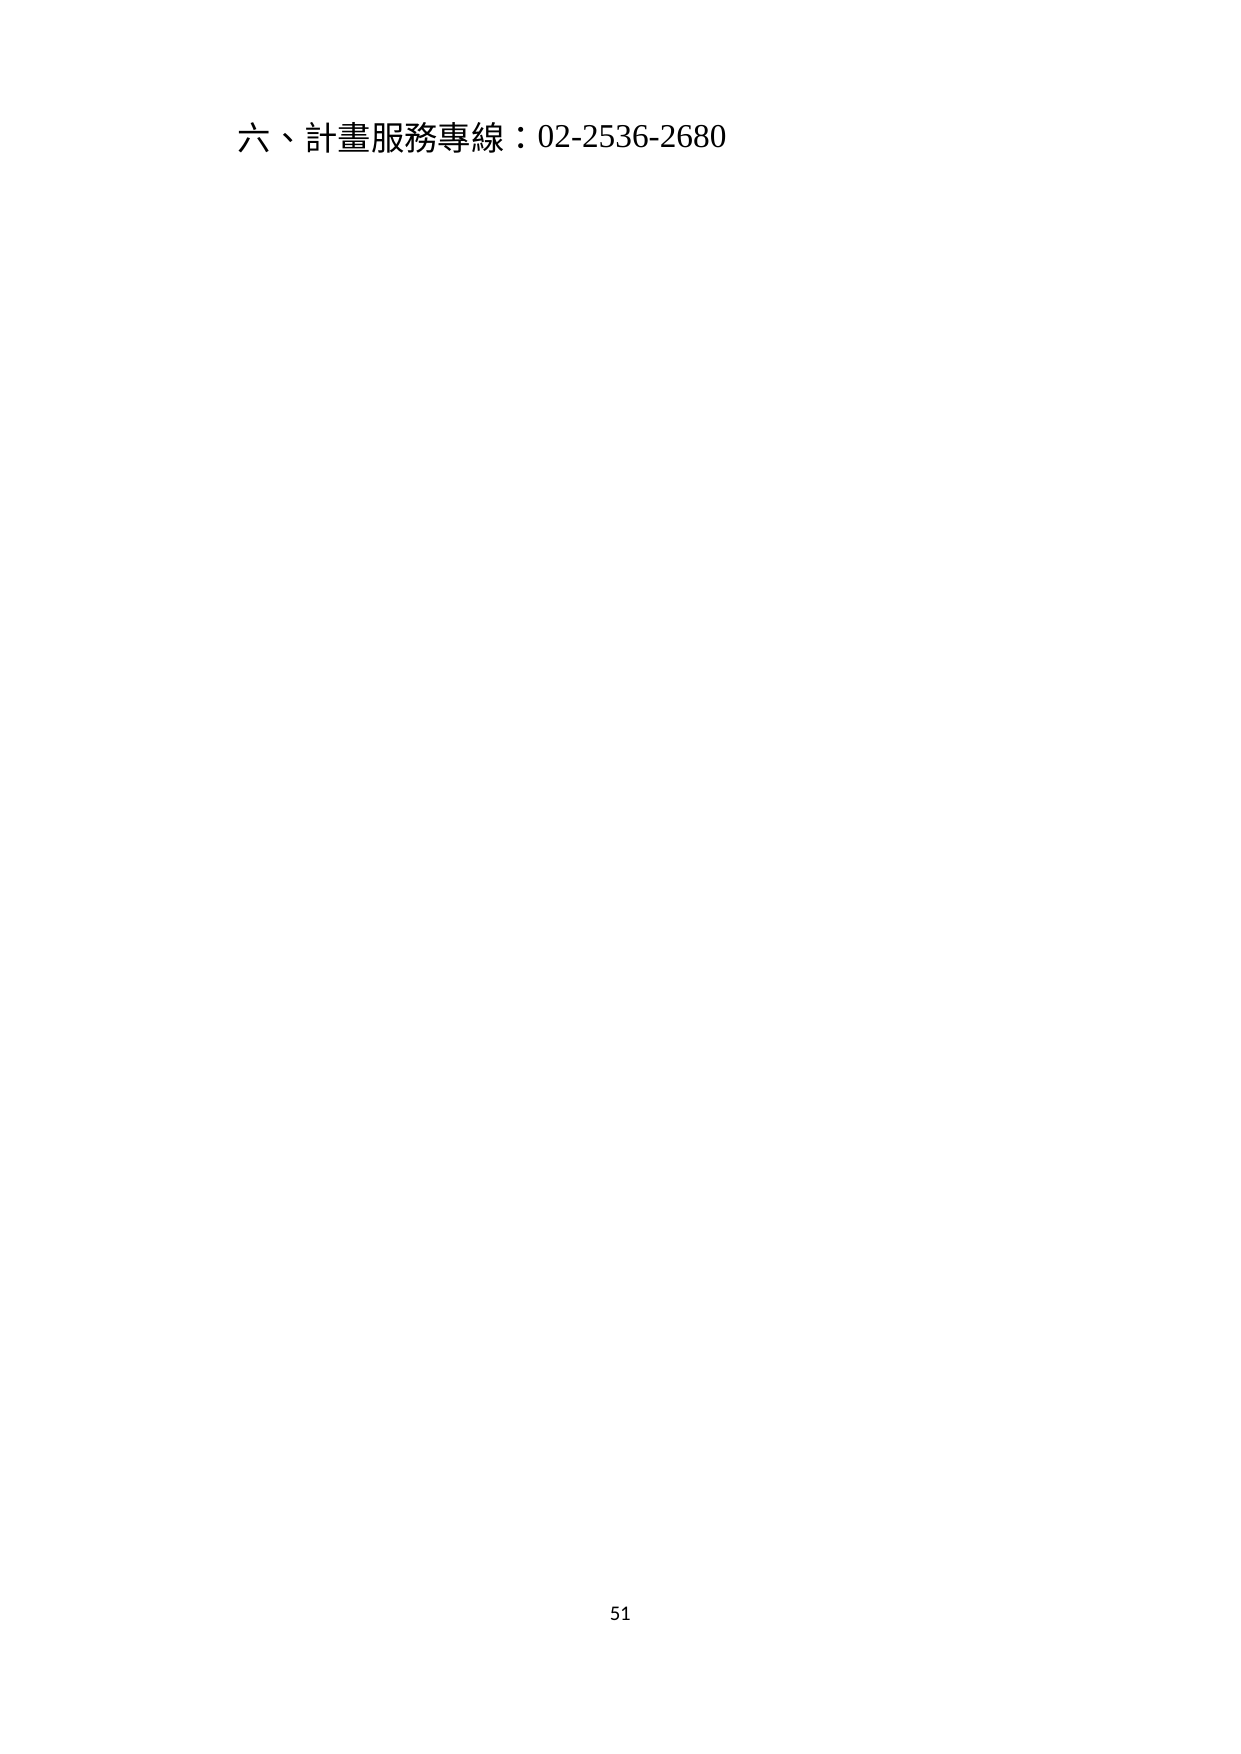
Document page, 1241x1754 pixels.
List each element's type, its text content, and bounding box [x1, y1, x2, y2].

text 六、計畫服務專線：02-2536-2680 [237, 94, 1053, 157]
